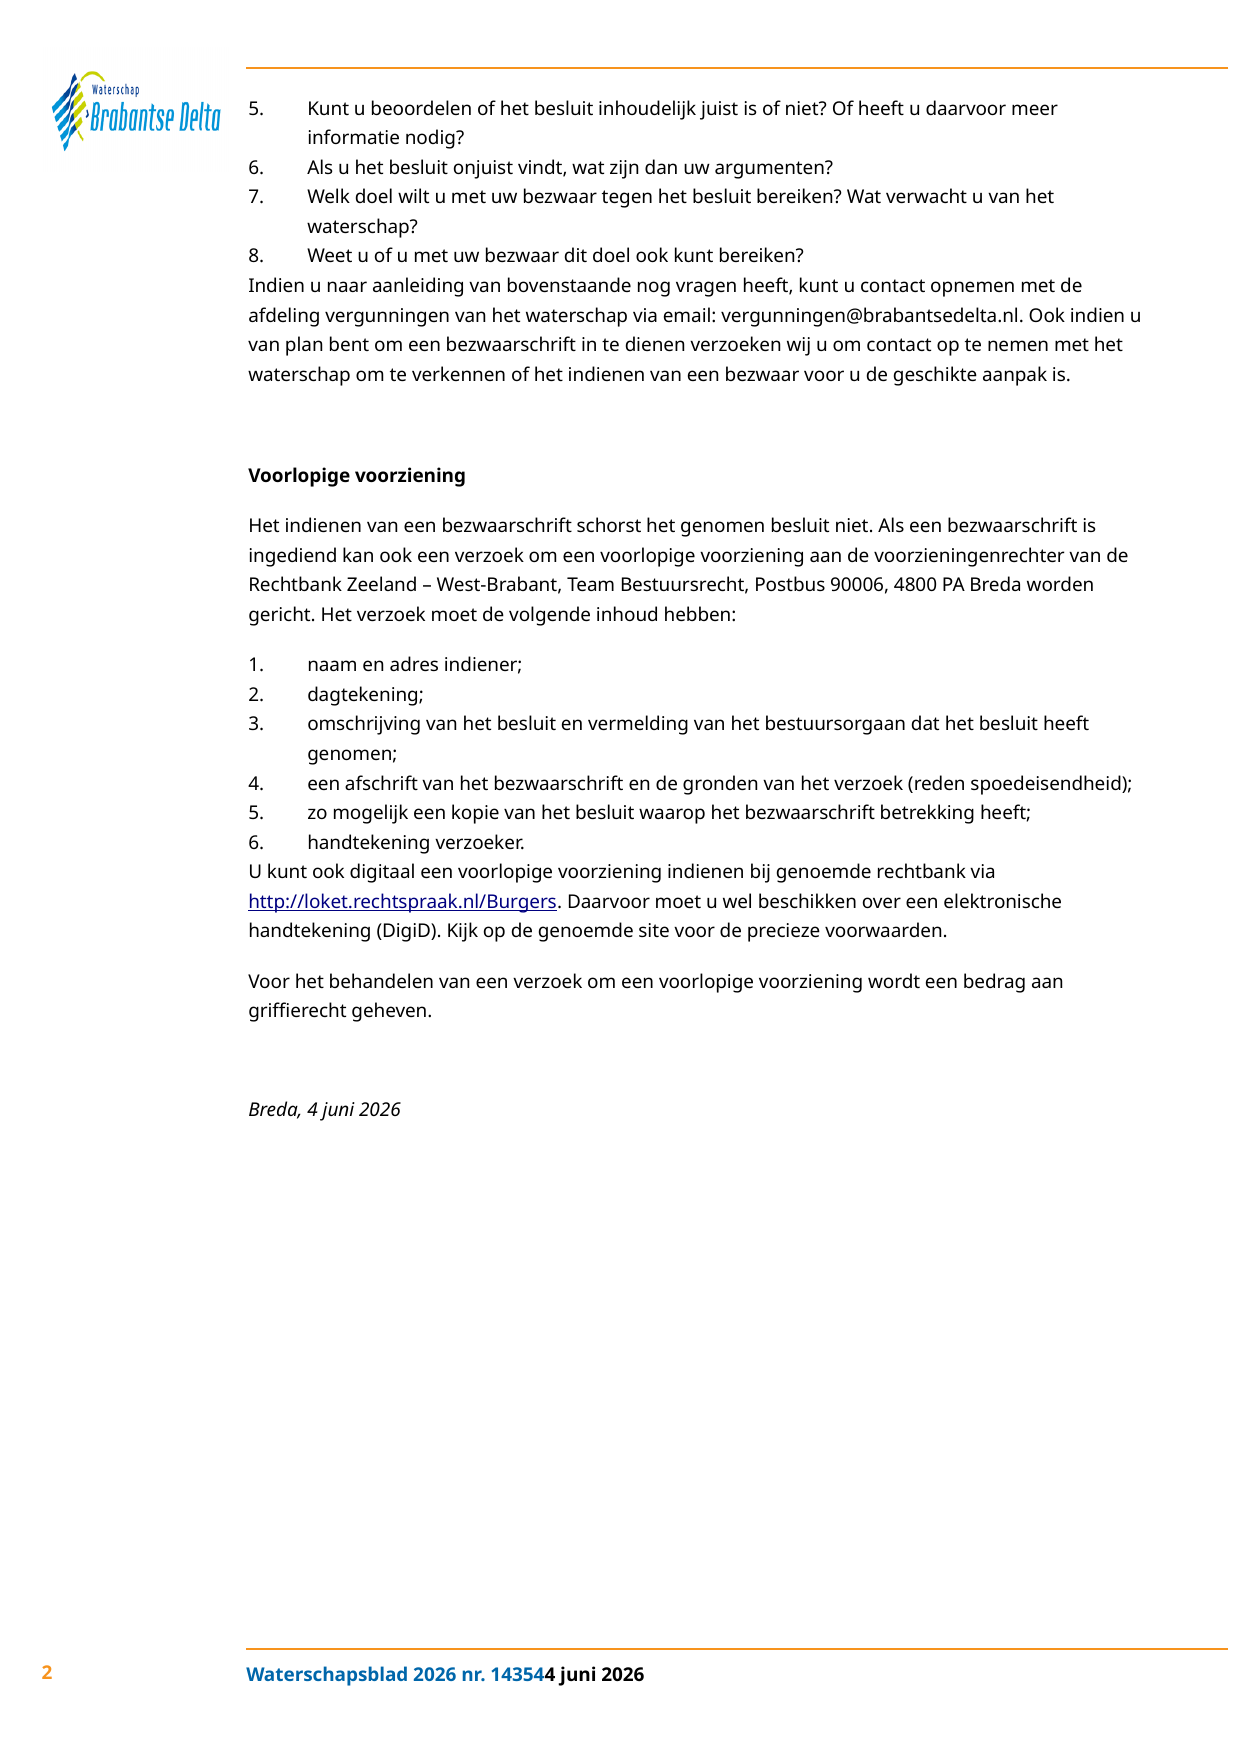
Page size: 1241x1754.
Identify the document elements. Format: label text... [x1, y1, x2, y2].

list handtekening verzoeker. [248, 829, 1152, 855]
list een afschrift van het bezwaarschrift en de gronden van het verzoek (reden spoedeisendheid); [248, 770, 1152, 796]
list zo mogelijk een kopie van het besluit waarop het bezwaarschrift betrekking heeft; [248, 799, 1152, 825]
list Als u het besluit onjuist vindt, wat zijn dan uw argumenten? [248, 154, 1152, 180]
text Voorlopige voorziening [248, 462, 1152, 488]
list dagtekening; [248, 681, 1152, 707]
list omschrijving van het besluit en vermelding van het bestuursorgaan dat het besluit heeft genomen; [248, 711, 1152, 766]
text Voor het behandelen van een verzoek om een voorlopige voorziening wordt een bedrag aan griffierecht geheven. [248, 968, 1152, 1023]
text U kunt ook digitaal een voorlopige voorziening indienen bij genoemde rechtbank via http://loket.rechtspraak.nl/Burgers. Daarvoor moet u wel beschikken over een elektronische handtekening (DigiD). Kijk op de genoemde site voor de precieze voorwaarden. [248, 858, 1152, 943]
picture [41, 47, 231, 172]
text Het indienen van een bezwaarschrift schorst het genomen besluit niet. Als een bezwaarschrift is ingediend kan ook een verzoek om een voorlopige voorziening aan de voorzieningenrechter van de Rechtbank Zeeland – West-Brabant, Team Bestuursrecht, Postbus 90006, 4800 PA Breda worden gericht. Het verzoek moet de volgende inhoud hebben: [248, 512, 1152, 627]
text Indien u naar aanleiding van bovenstaande nog vragen heeft, kunt u contact opnemen met de afdeling vergunningen van het waterschap via email: vergunningen@brabantsedelta.nl. Ook indien u van plan bent om een bezwaarschrift in te dienen verzoeken wij u om contact op te nemen met het waterschap om te verkennen of het indienen van een bezwaar voor u de geschikte aanpak is. [248, 272, 1152, 387]
list naam en adres indiener; [248, 651, 1152, 677]
list Weet u of u met uw bezwaar dit doel ook kunt bereiken? [248, 243, 1152, 268]
list Welk doel wilt u met uw bezwaar tegen het besluit bereiken? Wat verwacht u van het waterschap? [248, 183, 1152, 239]
text Breda, 4 juni 2026 [248, 1096, 1152, 1122]
list Kunt u beoordelen of het besluit inhoudelijk juist is of niet? Of heeft u daarvoor meer informatie nodig? [248, 95, 1152, 150]
